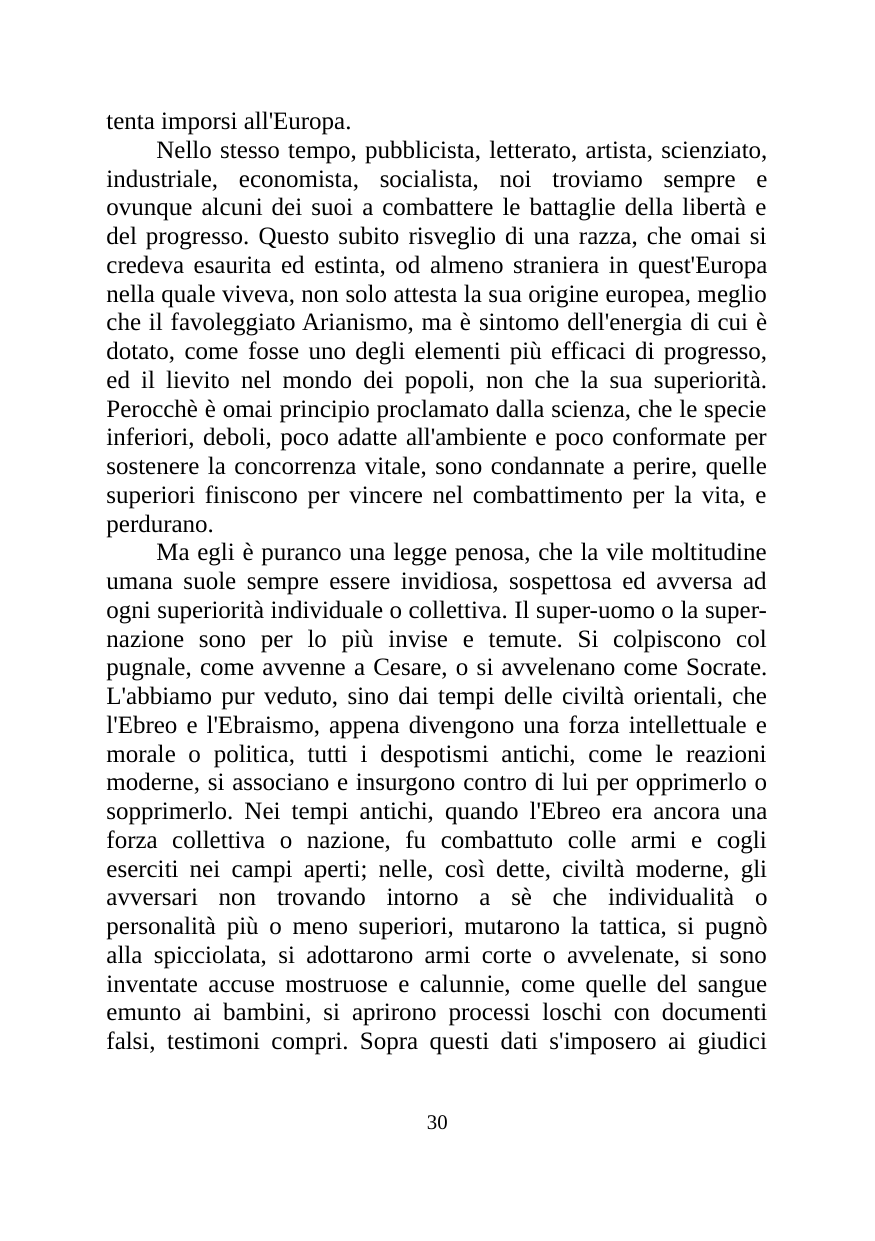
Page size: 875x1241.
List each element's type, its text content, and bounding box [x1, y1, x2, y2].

text Nello stesso tempo, pubblicista, letterato, artista, scienziato, industriale, economista, socialista, noi troviamo sempre e ovunque alcuni dei suoi a combattere le battaglie della libertà e del progresso. Questo subito risveglio di una razza, che omai si credeva esaurita ed estinta, od almeno straniera in quest'Europa nella quale viveva, non solo attesta la sua origine europea, meglio che il favoleggiato Arianismo, ma è sintomo dell'energia di cui è dotato, come fosse uno degli elementi più efficaci di progresso, ed il lievito nel mondo dei popoli, non che la sua superiorità. Perocchè è omai principio proclamato dalla scienza, che le specie inferiori, deboli, poco adatte all'ambiente e poco conformate per sostenere la concorrenza vitale, sono condannate a perire, quelle superiori finiscono per vincere nel combattimento per la vita, e perdurano. [106, 135, 768, 537]
text tenta imporsi all'Europa. [106, 106, 768, 135]
text Ma egli è puranco una legge penosa, che la vile moltitudine umana suole sempre essere invidiosa, sospettosa ed avversa ad ogni superiorità individuale o collettiva. Il super-uomo o la super-nazione sono per lo più invise e temute. Si colpiscono col pugnale, come avvenne a Cesare, o si avvelenano come Socrate. L'abbiamo pur veduto, sino dai tempi delle civiltà orientali, che l'Ebreo e l'Ebraismo, appena divengono una forza intellettuale e morale o politica, tutti i despotismi antichi, come le reazioni moderne, si associano e insurgono contro di lui per opprimerlo o sopprimerlo. Nei tempi antichi, quando l'Ebreo era ancora una forza collettiva o nazione, fu combattuto colle armi e cogli eserciti nei campi aperti; nelle, così dette, civiltà moderne, gli avversari non trovando intorno a sè che individualità o personalità più o meno superiori, mutarono la tattica, si pugnò alla spicciolata, si adottarono armi corte o avvelenate, si sono inventate accuse mostruose e calunnie, come quelle del sangue emunto ai bambini, si aprirono processi loschi con documenti falsi, testimoni compri. Sopra questi dati s'imposero ai giudici [106, 537, 768, 1055]
